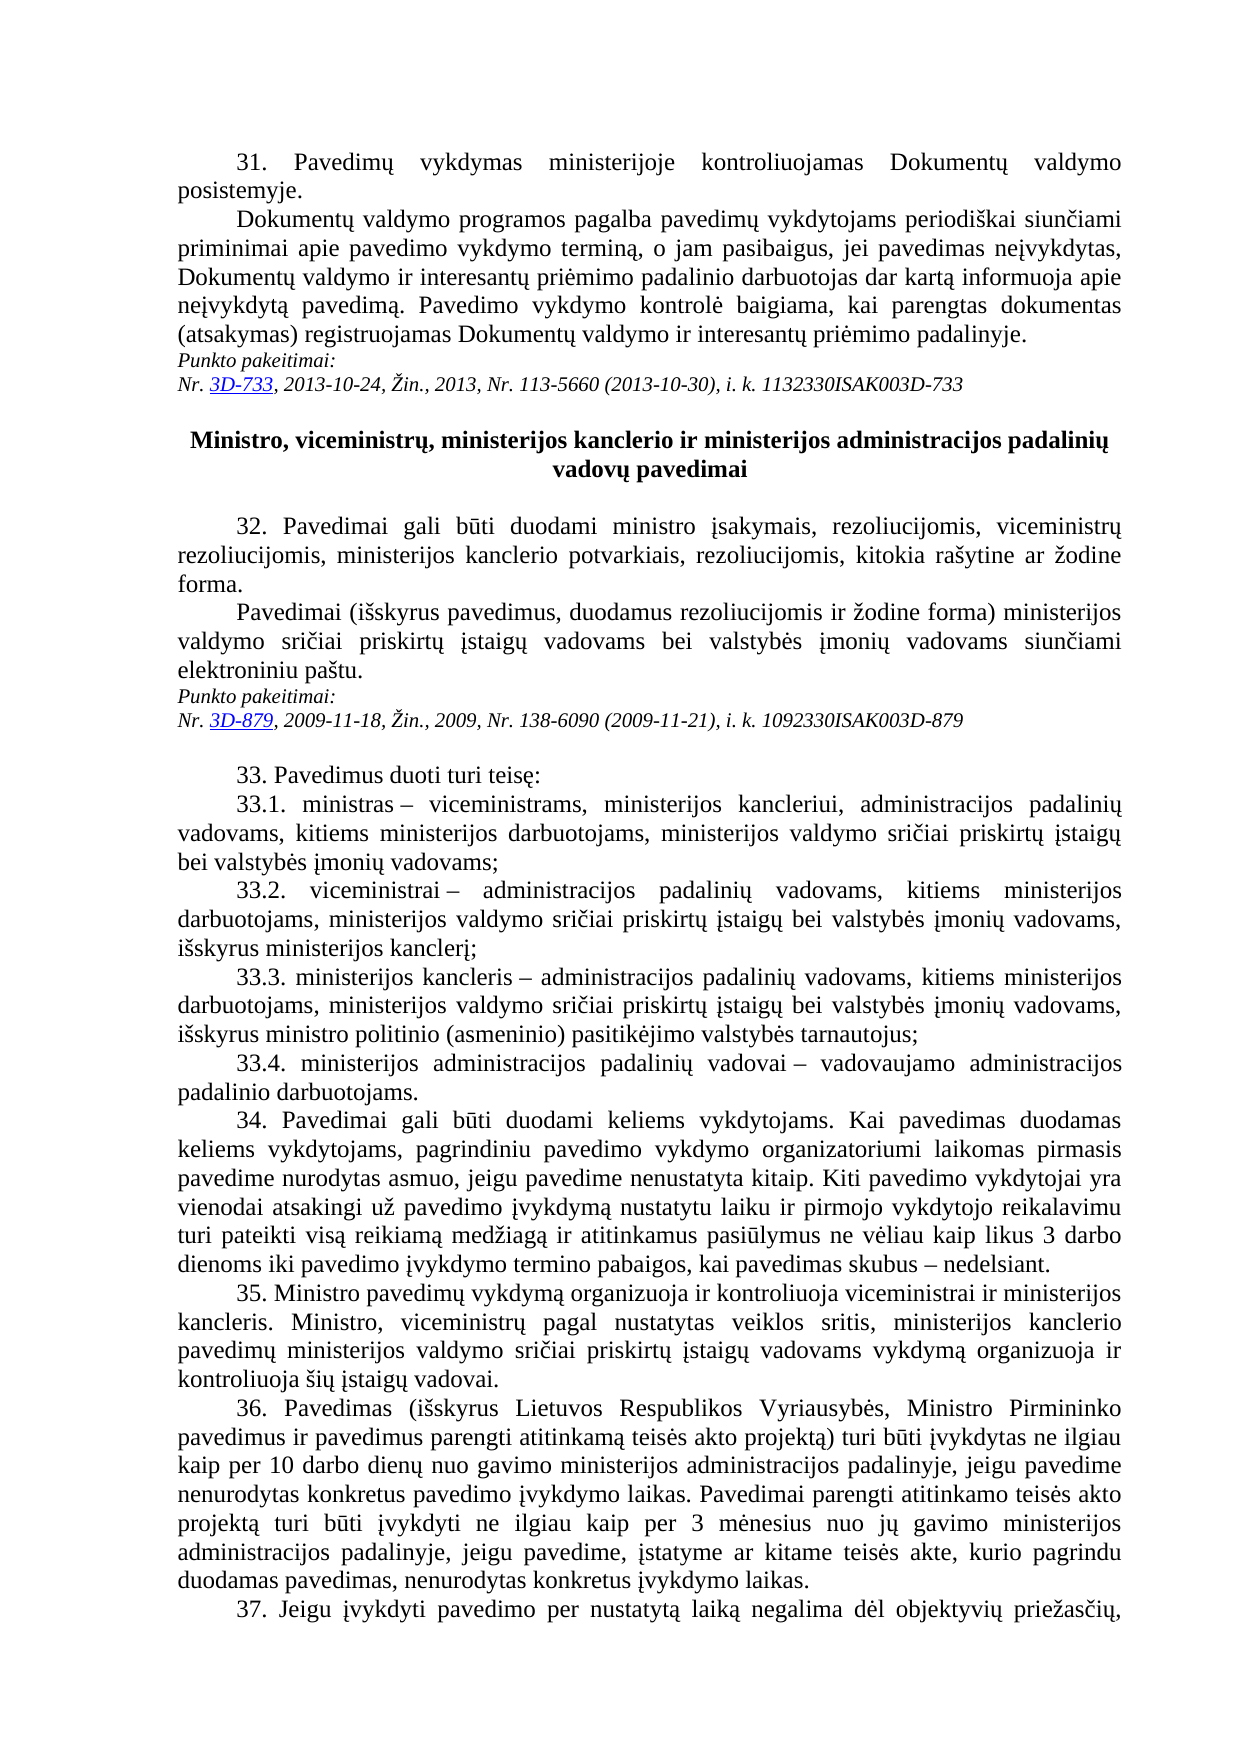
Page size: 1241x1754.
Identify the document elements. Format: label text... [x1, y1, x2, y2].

text 35. Ministro pavedimų vykdymą organizuoja ir kontroliuoja viceministrai ir ministerijos kancleris. Ministro, viceministrų pagal nustatytas veiklos sritis, ministerijos kanclerio pavedimų ministerijos valdymo sričiai priskirtų įstaigų vadovams vykdymą organizuoja ir kontroliuoja šių įstaigų vadovai. [177, 1278, 1122, 1393]
text 33.1. ministras – viceministrams, ministerijos kancleriui, administracijos padalinių vadovams, kitiems ministerijos darbuotojams, ministerijos valdymo sričiai priskirtų įstaigų bei valstybės įmonių vadovams; [177, 789, 1122, 876]
text 31. Pavedimų vykdymas ministerijoje kontroliuojamas Dokumentų valdymo posistemyje. [177, 147, 1122, 204]
text 36. Pavedimas (išskyrus Lietuvos Respublikos Vyriausybės, Ministro Pirmininko pavedimus ir pavedimus parengti atitinkamą teisės akto projektą) turi būti įvykdytas ne ilgiau kaip per 10 darbo dienų nuo gavimo ministerijos administracijos padalinyje, jeigu pavedime nenurodytas konkretus pavedimo įvykdymo laikas. Pavedimai parengti atitinkamo teisės akto projektą turi būti įvykdyti ne ilgiau kaip per 3 mėnesius nuo jų gavimo ministerijos administracijos padalinyje, jeigu pavedime, įstatyme ar kitame teisės akte, kurio pagrindu duodamas pavedimas, nenurodytas konkretus įvykdymo laikas. [177, 1393, 1122, 1594]
text 33.4. ministerijos administracijos padalinių vadovai – vadovaujamo administracijos padalinio darbuotojams. [177, 1048, 1122, 1106]
text Pavedimai (išskyrus pavedimus, duodamus rezoliucijomis ir žodine forma) ministerijos valdymo sričiai priskirtų įstaigų vadovams bei valstybės įmonių vadovams siunčiami elektroniniu paštu. [177, 597, 1122, 684]
text 33.2. viceministrai – administracijos padalinių vadovams, kitiems ministerijos darbuotojams, ministerijos valdymo sričiai priskirtų įstaigų bei valstybės įmonių vadovams, išskyrus ministerijos kanclerį; [177, 876, 1122, 962]
text Punkto pakeitimai: [177, 684, 1122, 708]
text 34. Pavedimai gali būti duodami keliems vykdytojams. Kai pavedimas duodamas keliems vykdytojams, pagrindiniu pavedimo vykdymo organizatoriumi laikomas pirmasis pavedime nurodytas asmuo, jeigu pavedime nenustatyta kitaip. Kiti pavedimo vykdytojai yra vienodai atsakingi už pavedimo įvykdymą nustatytu laiku ir pirmojo vykdytojo reikalavimu turi pateikti visą reikiamą medžiagą ir atitinkamus pasiūlymus ne vėliau kaip likus 3 darbo dienoms iki pavedimo įvykdymo termino pabaigos, kai pavedimas skubus – nedelsiant. [177, 1106, 1122, 1278]
text 33.3. ministerijos kancleris – administracijos padalinių vadovams, kitiems ministerijos darbuotojams, ministerijos valdymo sričiai priskirtų įstaigų bei valstybės įmonių vadovams, išskyrus ministro politinio (asmeninio) pasitikėjimo valstybės tarnautojus; [177, 962, 1122, 1048]
text Nr. 3D-879, 2009-11-18, Žin., 2009, Nr. 138-6090 (2009-11-21), i. k. 1092330ISAK003D-879 [177, 708, 1122, 732]
text Punkto pakeitimai: [177, 348, 1122, 372]
text Dokumentų valdymo programos pagalba pavedimų vykdytojams periodiškai siunčiami priminimai apie pavedimo vykdymo terminą, o jam pasibaigus, jei pavedimas neįvykdytas, Dokumentų valdymo ir interesantų priėmimo padalinio darbuotojas dar kartą informuoja apie neįvykdytą pavedimą. Pavedimo vykdymo kontrolė baigiama, kai parengtas dokumentas (atsakymas) registruojamas Dokumentų valdymo ir interesantų priėmimo padalinyje. [177, 204, 1122, 348]
text Ministro, viceministrų, ministerijos kanclerio ir ministerijos administracijos padalinių vadovų pavedimai [177, 425, 1122, 482]
text 32. Pavedimai gali būti duodami ministro įsakymais, rezoliucijomis, viceministrų rezoliucijomis, ministerijos kanclerio potvarkiais, rezoliucijomis, kitokia rašytine ar žodine forma. [177, 511, 1122, 597]
text 33. Pavedimus duoti turi teisę: [177, 761, 1122, 789]
text 37. Jeigu įvykdyti pavedimo per nustatytą laiką negalima dėl objektyvių priežasčių, [177, 1594, 1122, 1623]
text Nr. 3D-733, 2013-10-24, Žin., 2013, Nr. 113-5660 (2013-10-30), i. k. 1132330ISAK003D-733 [177, 372, 1122, 396]
